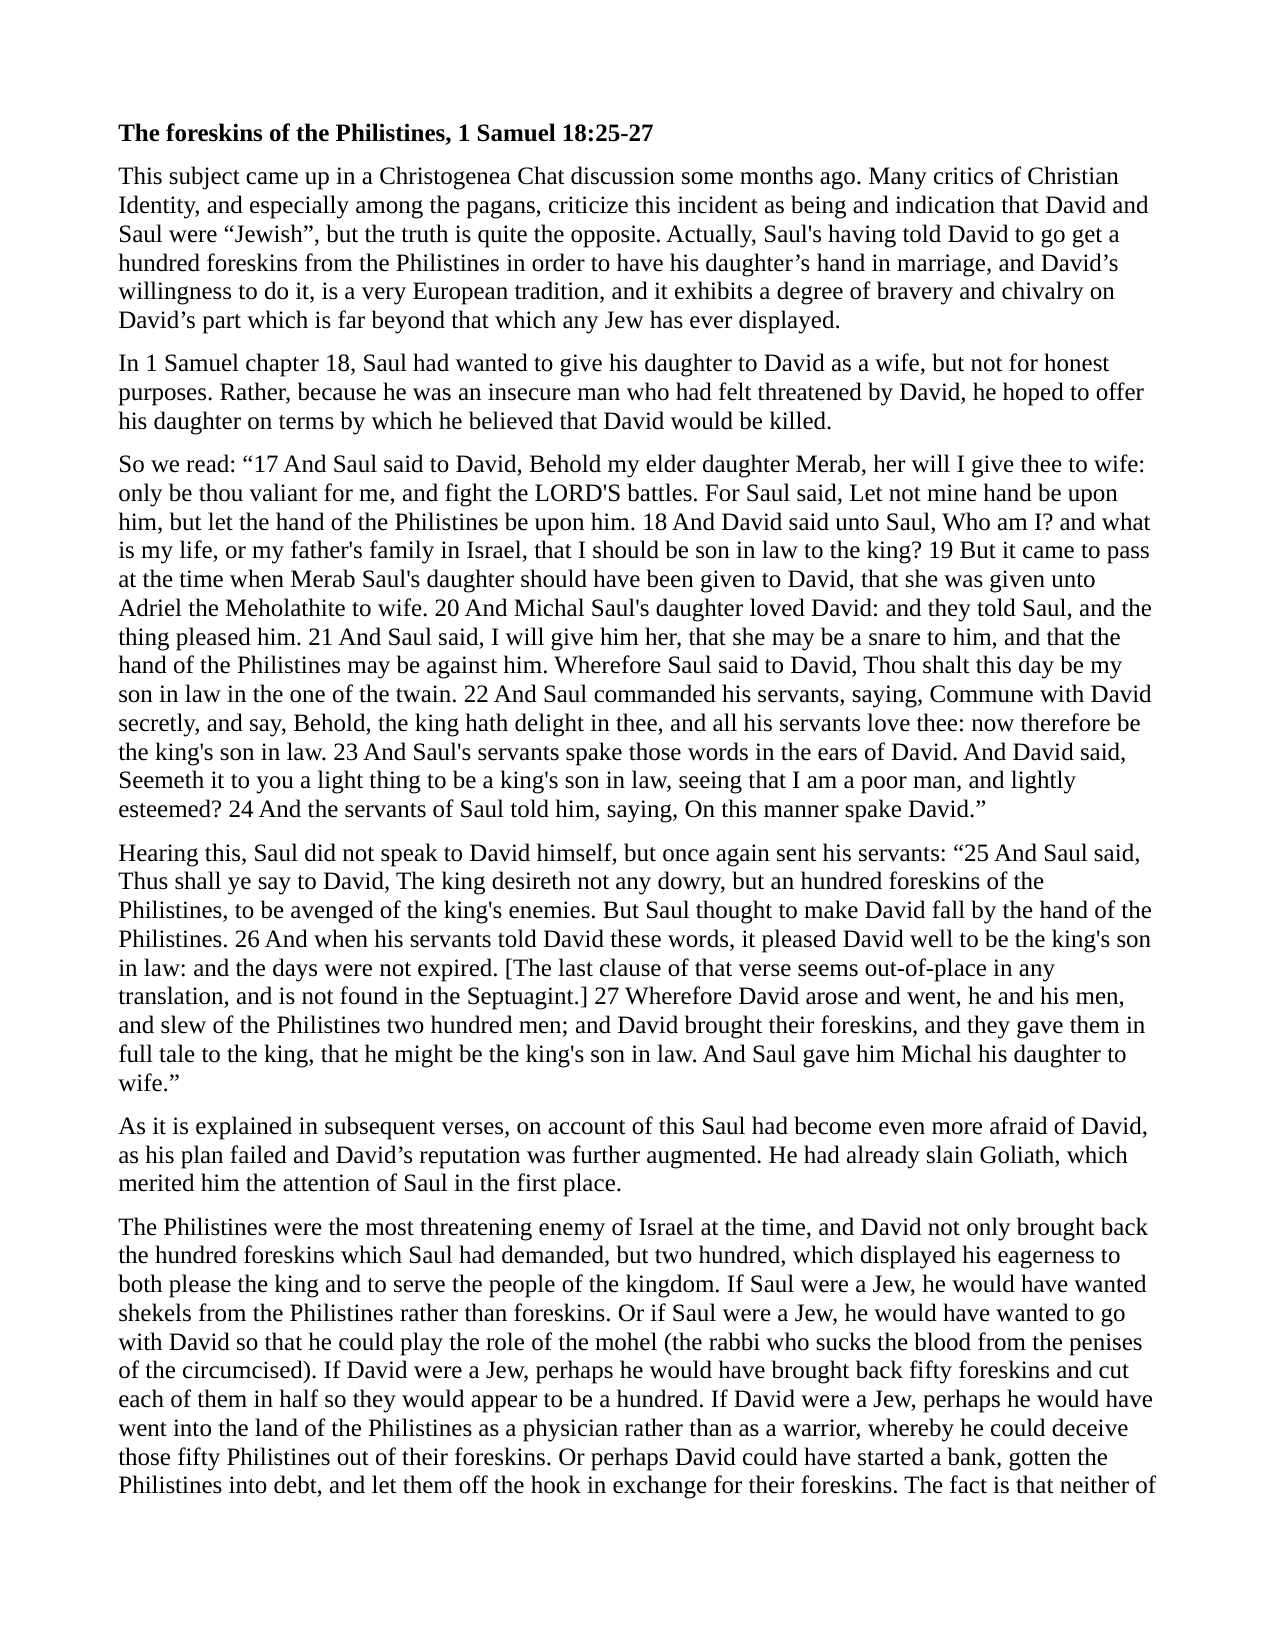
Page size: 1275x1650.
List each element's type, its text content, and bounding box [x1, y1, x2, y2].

text As it is explained in subsequent verses, on account of this Saul had become even more afraid of David, as his plan failed and David’s reputation was further augmented. He had already slain Goliath, which merited him the attention of Saul in the first place. [118, 1111, 1157, 1197]
text The foreskins of the Philistines, 1 Samuel 18:25-27 [118, 118, 1157, 147]
text Hearing this, Saul did not speak to David himself, but once again sent his servants: “25 And Saul said, Thus shall ye say to David, The king desireth not any dowry, but an hundred foreskins of the Philistines, to be avenged of the king's enemies. But Saul thought to make David fall by the hand of the Philistines. 26 And when his servants told David these words, it pleased David well to be the king's son in law: and the days were not expired. [The last clause of that verse seems out-of-place in any translation, and is not found in the Septuagint.] 27 Wherefore David arose and went, he and his men, and slew of the Philistines two hundred men; and David brought their foreskins, and they gave them in full tale to the king, that he might be the king's son in law. And Saul gave him Michal his daughter to wife.” [118, 838, 1157, 1096]
text So we read: “17 And Saul said to David, Behold my elder daughter Merab, her will I give thee to wife: only be thou valiant for me, and fight the LORD'S battles. For Saul said, Let not mine hand be upon him, but let the hand of the Philistines be upon him. 18 And David said unto Saul, Who am I? and what is my life, or my father's family in Israel, that I should be son in law to the king? 19 But it came to pass at the time when Merab Saul's daughter should have been given to David, that she was given unto Adriel the Meholathite to wife. 20 And Michal Saul's daughter loved David: and they told Saul, and the thing pleased him. 21 And Saul said, I will give him her, that she may be a snare to him, and that the hand of the Philistines may be against him. Wherefore Saul said to David, Thou shalt this day be my son in law in the one of the twain. 22 And Saul commanded his servants, saying, Commune with David secretly, and say, Behold, the king hath delight in thee, and all his servants love thee: now therefore be the king's son in law. 23 And Saul's servants spake those words in the ears of David. And David said, Seemeth it to you a light thing to be a king's son in law, seeing that I am a poor man, and lightly esteemed? 24 And the servants of Saul told him, saying, On this manner spake David.” [118, 449, 1157, 823]
text In 1 Samuel chapter 18, Saul had wanted to give his daughter to David as a wife, but not for honest purposes. Rather, because he was an insecure man who had felt threatened by David, he hoped to offer his daughter on terms by which he believed that David would be killed. [118, 348, 1157, 435]
text The Philistines were the most threatening enemy of Israel at the time, and David not only brought back the hundred foreskins which Saul had demanded, but two hundred, which displayed his eagerness to both please the king and to serve the people of the kingdom. If Saul were a Jew, he would have wanted shekels from the Philistines rather than foreskins. Or if Saul were a Jew, he would have wanted to go with David so that he could play the role of the mohel (the rabbi who sucks the blood from the penises of the circumcised). If David were a Jew, perhaps he would have brought back fifty foreskins and cut each of them in half so they would appear to be a hundred. If David were a Jew, perhaps he would have went into the land of the Philistines as a physician rather than as a warrior, whereby he could deceive those fifty Philistines out of their foreskins. Or perhaps David could have started a bank, gotten the Philistines into debt, and let them off the hook in exchange for their foreskins. The fact is that neither of [118, 1212, 1157, 1499]
text This subject came up in a Christogenea Chat discussion some months ago. Many critics of Christian Identity, and especially among the pagans, criticize this incident as being and indication that David and Saul were “Jewish”, but the truth is quite the opposite. Actually, Saul's having told David to go get a hundred foreskins from the Philistines in order to have his daughter’s hand in marriage, and David’s willingness to do it, is a very European tradition, and it exhibits a degree of bravery and chivalry on David’s part which is far beyond that which any Jew has ever displayed. [118, 161, 1157, 334]
